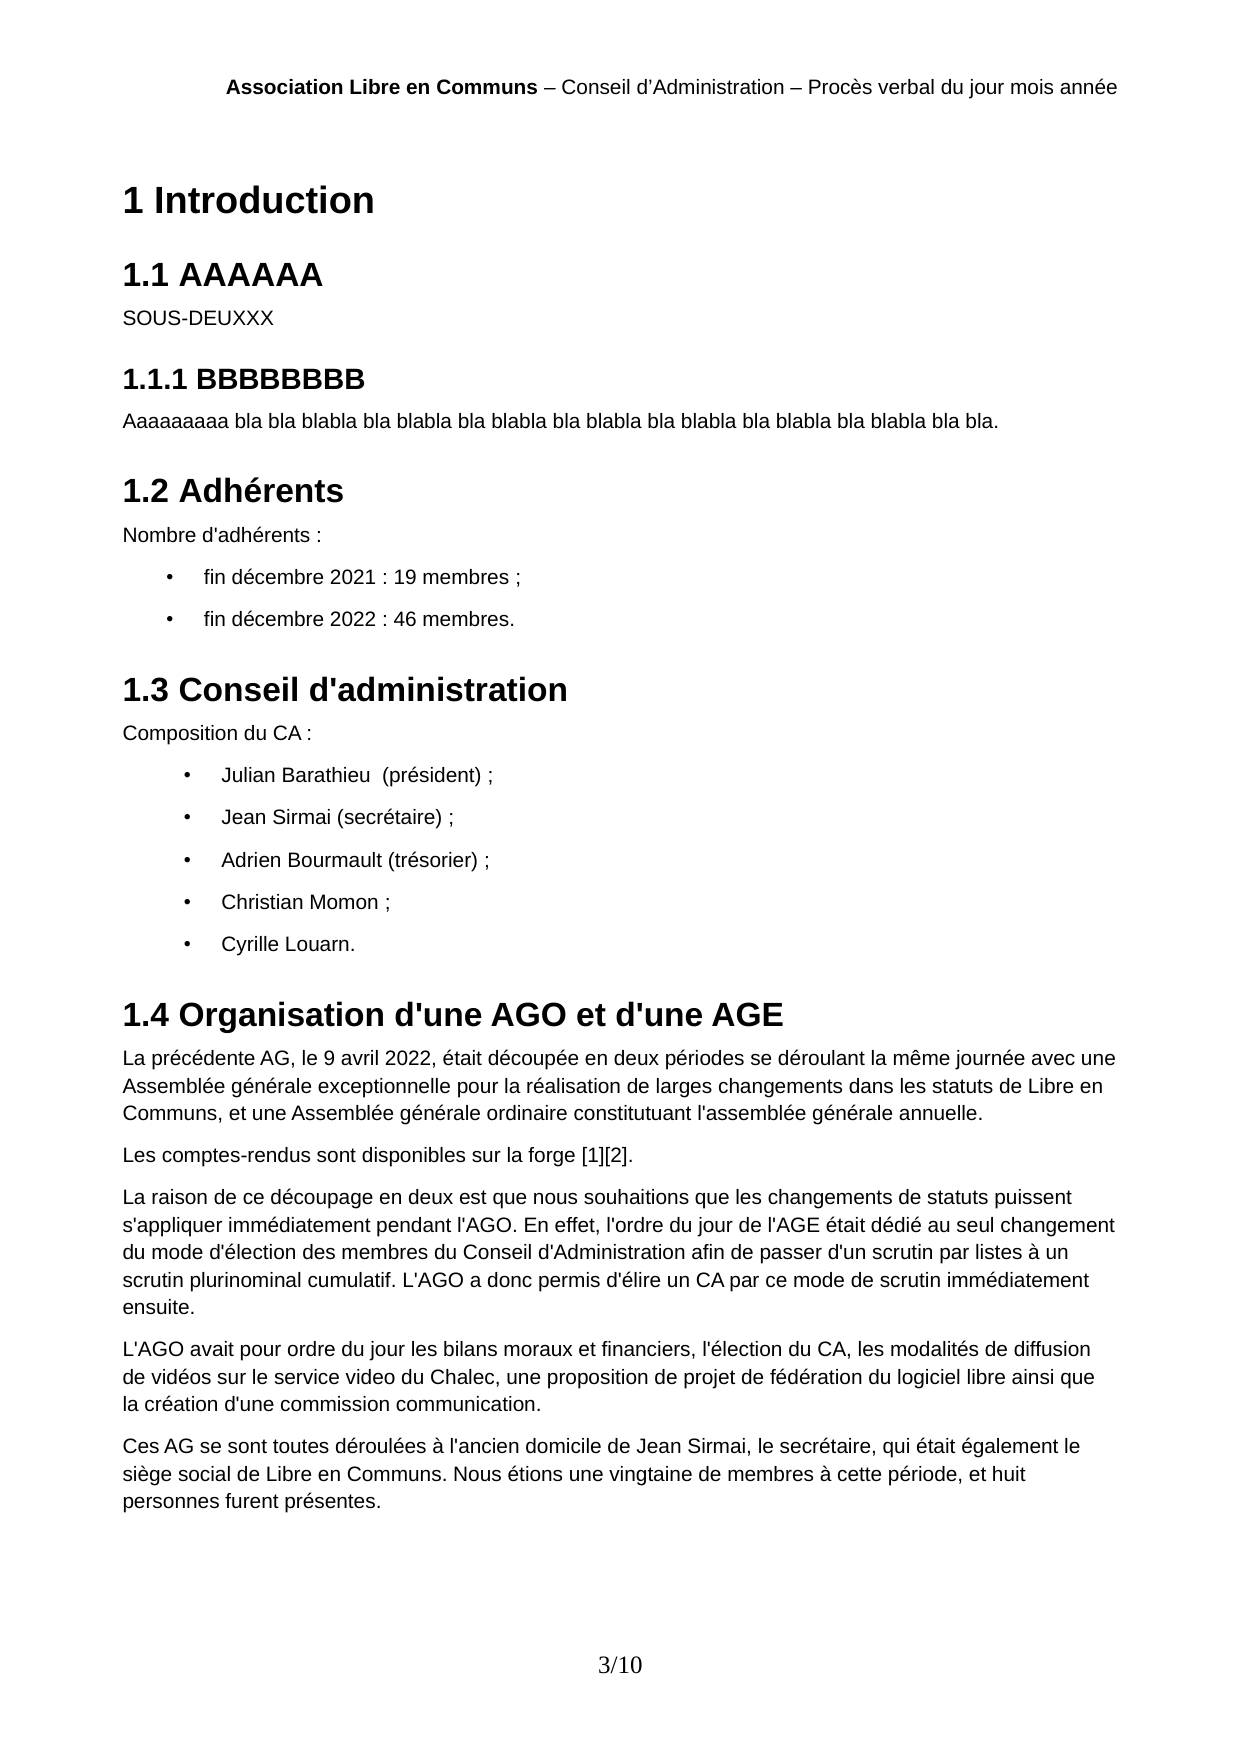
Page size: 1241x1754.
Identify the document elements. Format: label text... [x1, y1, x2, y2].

list fin décembre 2021 : 19 membres ; [166, 564, 1118, 589]
subtitle Adhérents [122, 471, 1118, 510]
text SOUS-DEUXXX [122, 306, 1118, 329]
list fin décembre 2022 : 46 membres. [166, 607, 1118, 631]
text L'AGO avait pour ordre du jour les bilans moraux et financiers, l'élection du CA, les modalités de diffusion de vidéos sur le service video du Chalec, une proposition de projet de fédération du logiciel libre ainsi que la création d'une commission communication. [122, 1337, 1118, 1416]
text Les comptes-rendus sont disponibles sur la forge [1][2]. [122, 1143, 1118, 1167]
text Composition du CA : [122, 721, 1118, 745]
text La raison de ce découpage en deux est que nous souhaitions que les changements de statuts puissent s'appliquer immédiatement pendant l'AGO. En effet, l'ordre du jour de l'AGE était dédié au seul changement du mode d'élection des membres du Conseil d'Administration afin de passer d'un scrutin par listes à un scrutin plurinominal cumulatif. L'AGO a donc permis d'élire un CA par ce mode de scrutin immédiatement ensuite. [122, 1185, 1118, 1319]
subtitle Organisation d'une AGO et d'une AGE [122, 995, 1118, 1033]
subtitle Conseil d'administration [122, 670, 1118, 708]
list Adrien Bourmault (trésorier) ; [184, 847, 1118, 871]
subtitle AAAAAA [122, 254, 1118, 293]
text La précédente AG, le 9 avril 2022, était découpée en deux périodes se déroulant la même journée avec une Assemblée générale exceptionnelle pour la réalisation de larges changements dans les statuts de Libre en Communs, et une Assemblée générale ordinaire constitutuant l'assemblée générale annuelle. [122, 1046, 1118, 1125]
text Ces AG se sont toutes déroulées à l'ancien domicile de Jean Sirmai, le secrétaire, qui était également le siège social de Libre en Communs. Nous étions une vingtaine de membres à cette période, et huit personnes furent présentes. [122, 1434, 1118, 1513]
subtitle BBBBBBBB [122, 362, 1118, 396]
text Nombre d'adhérents : [122, 522, 1118, 546]
text Aaaaaaaaa bla bla blabla bla blabla bla blabla bla blabla bla blabla bla blabla bla blabla bla bla. [122, 408, 1118, 432]
list Julian Barathieu (président) ; [184, 763, 1118, 787]
list Christian Momon ; [184, 889, 1118, 914]
subtitle Introduction [122, 177, 1118, 221]
list Jean Sirmai (secrétaire) ; [184, 805, 1118, 829]
list Cyrille Louarn. [184, 932, 1118, 956]
